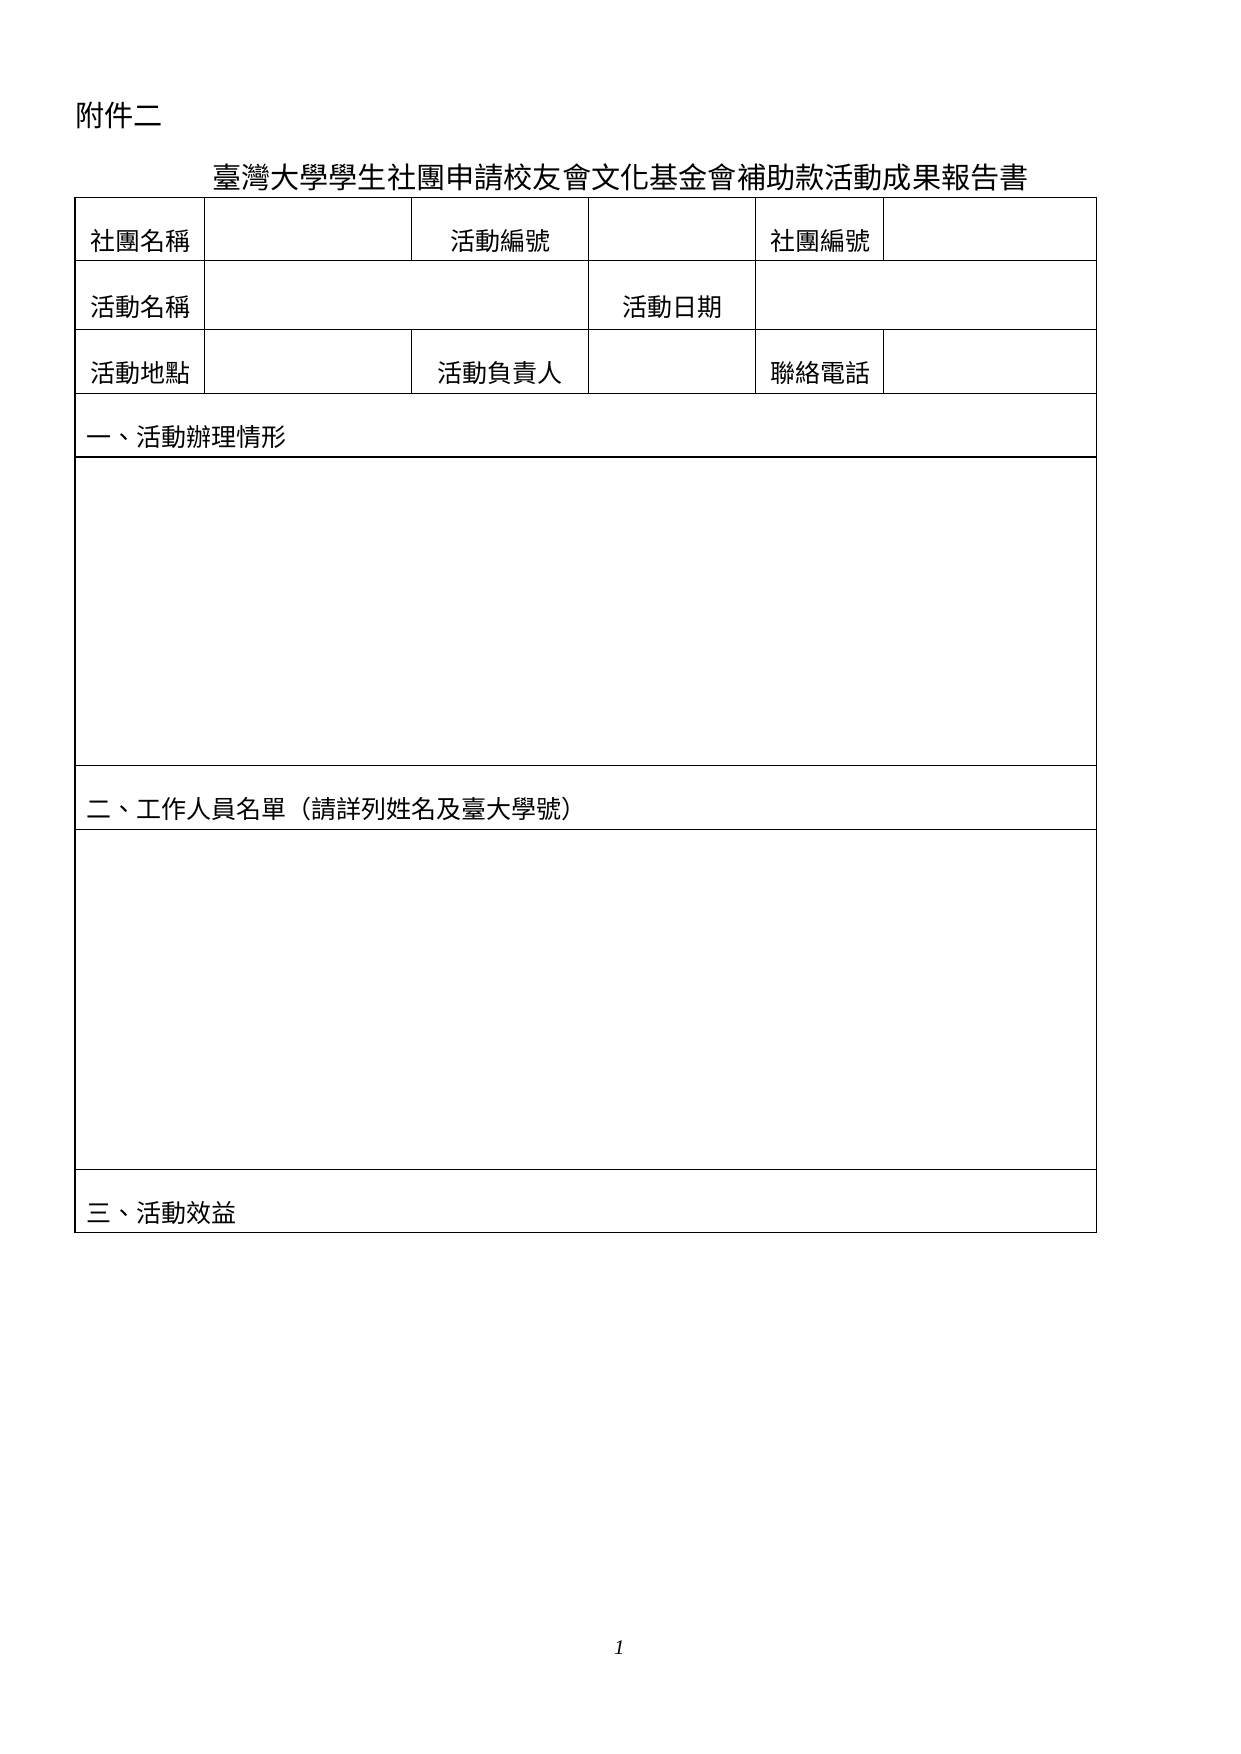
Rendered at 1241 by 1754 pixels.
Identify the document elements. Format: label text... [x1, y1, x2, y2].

table_header [589, 198, 755, 260]
table_cell [76, 830, 1096, 1169]
table_cell [884, 330, 1096, 393]
table_header 社團編號 [756, 198, 883, 260]
table_cell 三、活動效益 [76, 1170, 1096, 1232]
table_header [884, 198, 1096, 260]
table_cell [205, 330, 411, 393]
table_header 社團名稱 [76, 198, 204, 260]
text 臺灣大學學生社團申請校友會文化基金會補助款活動成果報告書 [75, 134, 1165, 197]
table_cell 活動地點 [76, 330, 204, 393]
table_cell 活動名稱 [76, 261, 204, 329]
table_header [205, 198, 411, 260]
table_cell 二、工作人員名單（請詳列姓名及臺大學號） [76, 766, 1096, 828]
table_cell 一、活動辦理情形 [76, 394, 1096, 456]
table_cell [756, 261, 1096, 329]
text 附件二 [75, 72, 1165, 134]
table_cell 活動日期 [589, 261, 755, 329]
table_cell 活動負責人 [412, 330, 588, 393]
table_cell [76, 458, 1096, 765]
table_header 活動編號 [412, 198, 588, 260]
table_cell [589, 330, 755, 393]
table_cell [205, 261, 588, 329]
table_cell 聯絡電話 [756, 330, 883, 393]
